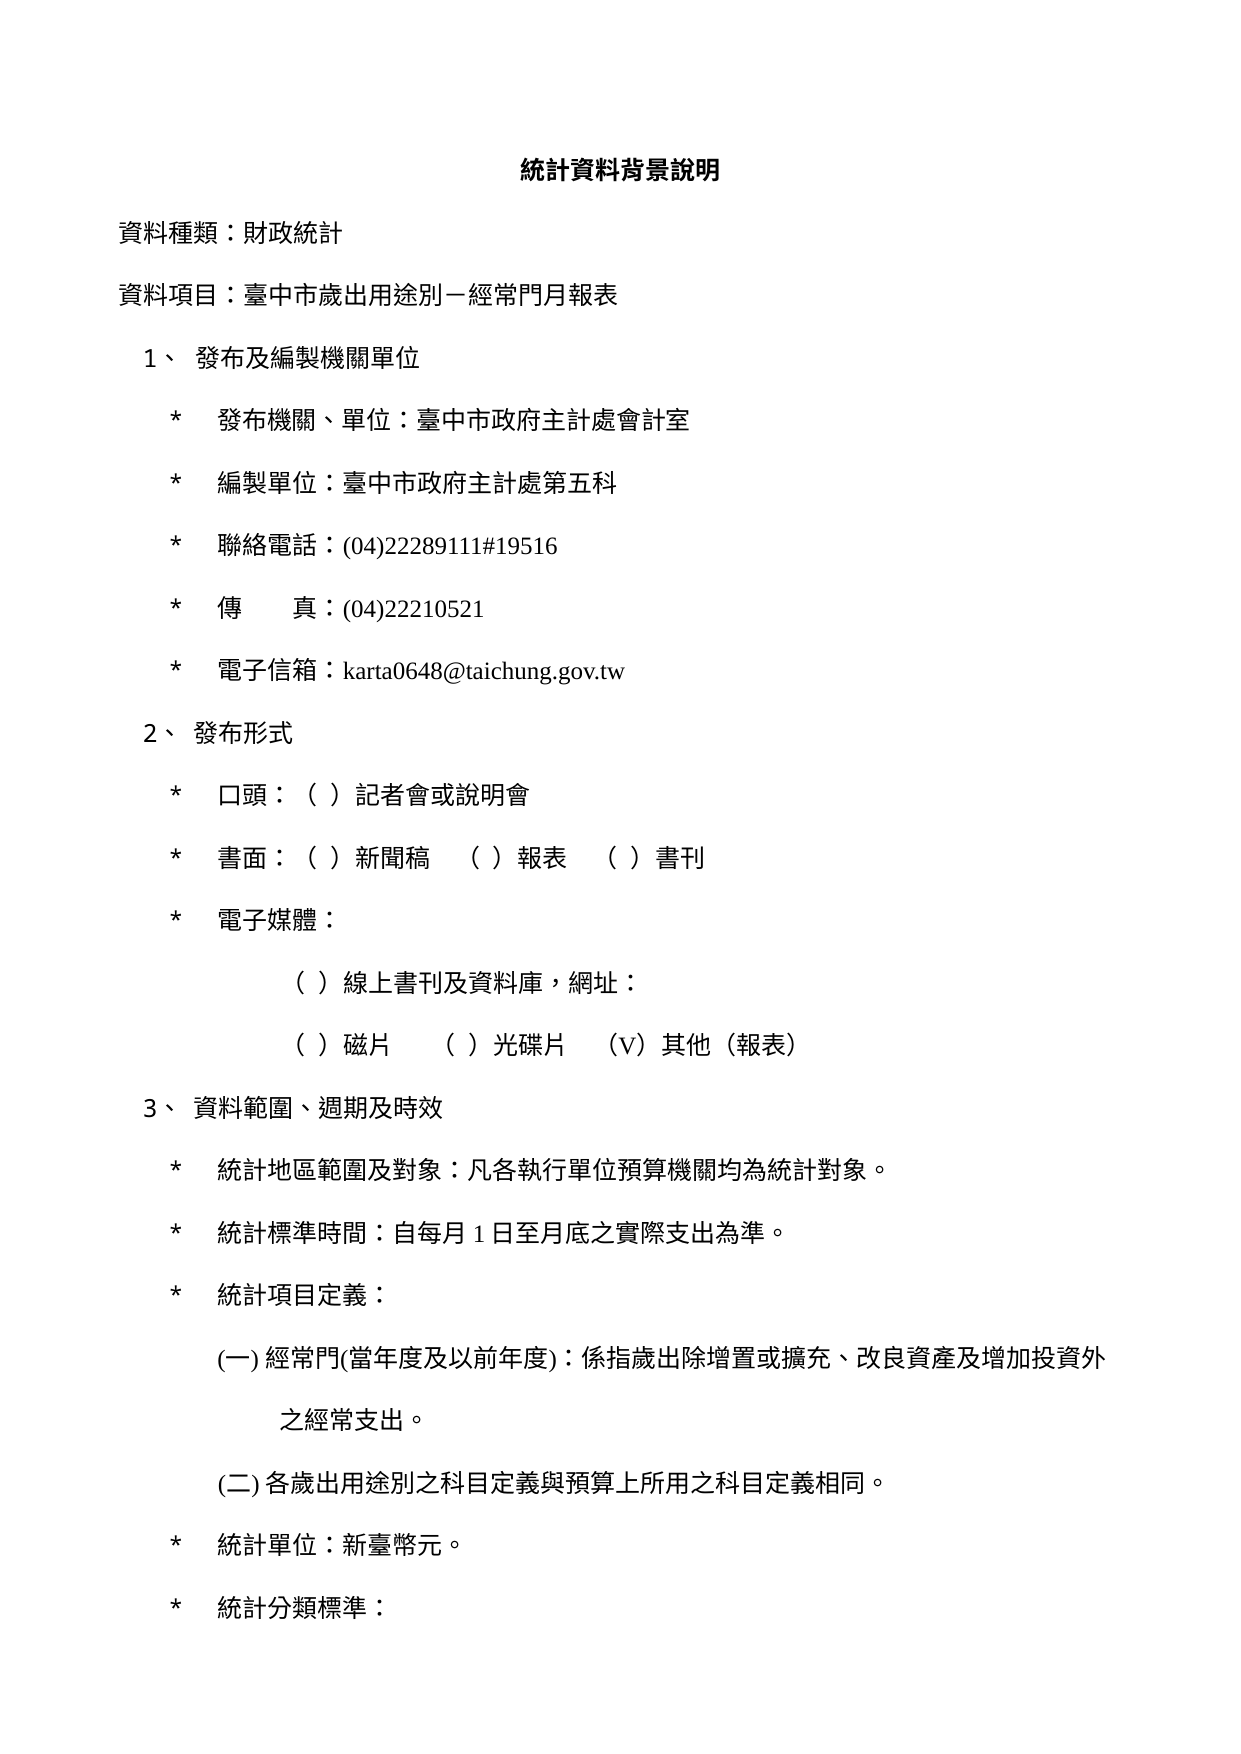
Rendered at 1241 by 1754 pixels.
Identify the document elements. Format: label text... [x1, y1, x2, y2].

text 統計資料背景說明 [118, 127, 1122, 189]
text (二) 各歲出用途別之科目定義與預算上所用之科目定義相同。 [218, 1439, 1122, 1502]
list 發布及編製機關單位 [142, 314, 1122, 377]
list 資料範圍、週期及時效 [142, 1064, 1122, 1127]
list 電子媒體： [168, 877, 1122, 939]
list 傳 真：(04)22210521 [168, 564, 1122, 627]
list 發布機關、單位：臺中市政府主計處會計室 [168, 377, 1122, 439]
list 統計地區範圍及對象：凡各執行單位預算機關均為統計對象。 [168, 1127, 1122, 1189]
list 統計項目定義： [168, 1252, 1122, 1314]
text （ ）磁片 （ ）光碟片 （V）其他（報表） [168, 1002, 1122, 1064]
list 統計分類標準： [168, 1564, 1122, 1627]
text （ ）線上書刊及資料庫，網址： [281, 939, 1122, 1002]
text 資料種類：財政統計 [118, 189, 1122, 252]
list 口頭：（ ）記者會或說明會 [168, 752, 1122, 814]
list 統計單位：新臺幣元。 [168, 1502, 1122, 1564]
list 發布形式 [142, 689, 1122, 752]
list 電子信箱：karta0648@taichung.gov.tw [168, 627, 1122, 689]
list 編製單位：臺中市政府主計處第五科 [168, 439, 1122, 502]
list 統計標準時間：自每月1日至月底之實際支出為準。 [168, 1189, 1122, 1252]
text 資料項目：臺中市歲出用途別－經常門月報表 [118, 252, 1122, 314]
list 聯絡電話：(04)22289111#19516 [168, 502, 1122, 564]
text (一) 經常門(當年度及以前年度)：係指歲出除增置或擴充、改良資產及增加投資外之經常支出。 [217, 1314, 1122, 1439]
list 書面：（ ）新聞稿 （ ）報表 （ ）書刊 [168, 814, 1122, 877]
